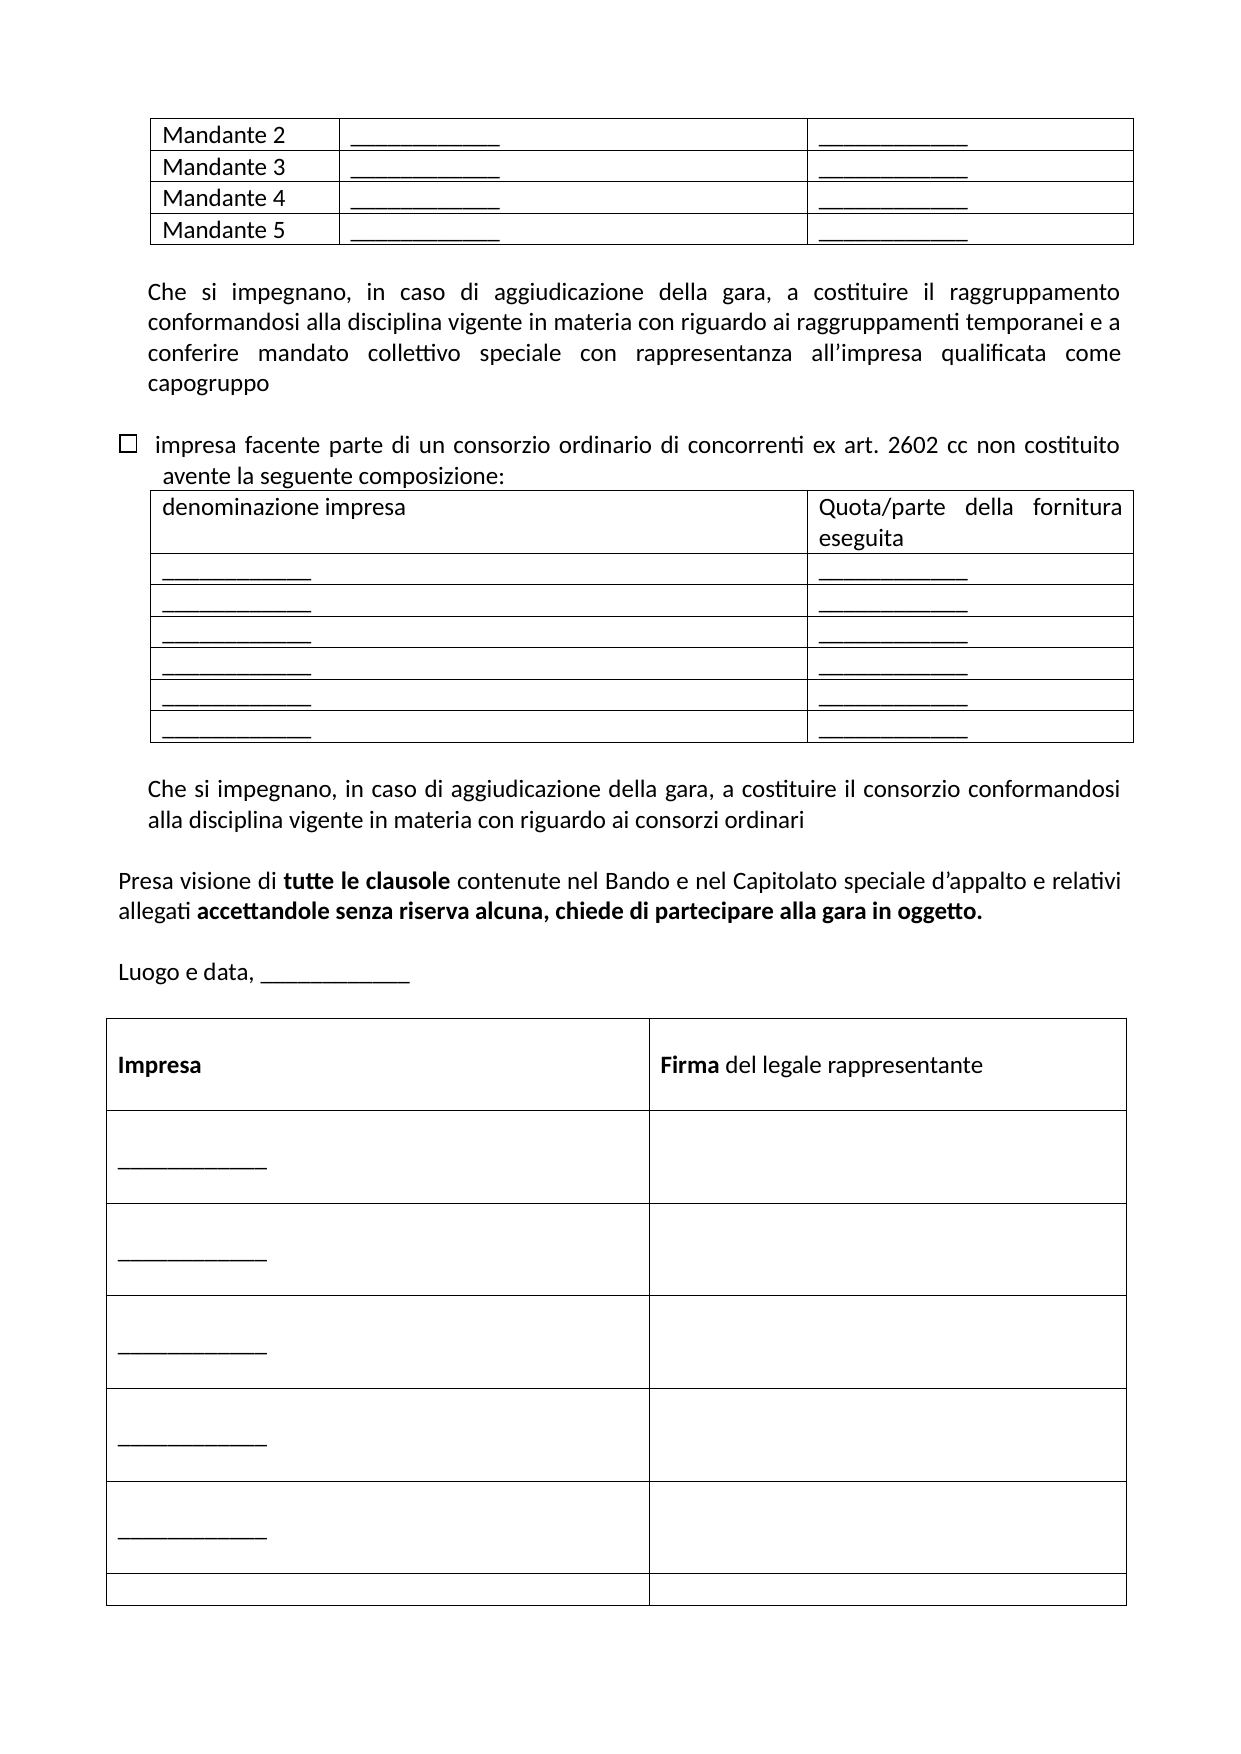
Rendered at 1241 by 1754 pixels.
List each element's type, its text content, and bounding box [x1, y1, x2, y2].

table_cell ____________ [151, 711, 807, 742]
table_cell Mandante 2 [151, 119, 339, 150]
table_cell [650, 1204, 1126, 1295]
table_cell ____________ [808, 151, 1133, 181]
table_cell [650, 1482, 1126, 1573]
table_cell Mandante 5 [151, 214, 339, 244]
table_cell ____________ [808, 554, 1133, 584]
table_cell ____________ [107, 1296, 649, 1388]
table_cell [650, 1111, 1126, 1203]
table_cell ____________ [340, 182, 807, 213]
table_cell ____________ [151, 680, 807, 710]
table_cell ____________ [151, 617, 807, 647]
table_cell [650, 1296, 1126, 1388]
table_cell ____________ [340, 151, 807, 181]
table_cell Mandante 4 [151, 182, 339, 213]
table_cell Mandante 3 [151, 151, 339, 181]
table_cell [107, 1574, 649, 1605]
table_cell ____________ [808, 119, 1133, 150]
table_header Quota/parte della fornitura eseguita [808, 491, 1133, 552]
text Che si impegnano, in caso di aggiudicazione della gara, a costituire il raggruppamento conformandosi alla disciplina vigente in materia con riguardo ai raggruppamenti temporanei e a conferire mandato collettivo speciale con rappresentanza all’impresa qualificata come capogruppo [148, 276, 1122, 398]
table_header Firma del legale rappresentante [650, 1019, 1126, 1110]
table_cell ____________ [808, 214, 1133, 244]
table_header Impresa [107, 1019, 649, 1110]
table_cell ____________ [107, 1389, 649, 1481]
table_cell ____________ [808, 617, 1133, 647]
table_header denominazione impresa [151, 491, 807, 552]
table_cell ____________ [107, 1482, 649, 1573]
table_cell ____________ [808, 182, 1133, 213]
table_cell [650, 1389, 1126, 1481]
text Luogo e data, ____________ [118, 956, 1122, 987]
text Presa visione di tutte le clausole contenute nel Bando e nel Capitolato speciale d’appalto e relativi allegati accettandole senza riserva alcuna, chiede di partecipare alla gara in oggetto. [118, 865, 1122, 926]
text Che si impegnano, in caso di aggiudicazione della gara, a costituire il consorzio conformandosi alla disciplina vigente in materia con riguardo ai consorzi ordinari [148, 773, 1122, 834]
text impresa facente parte di un consorzio ordinario di concorrenti ex art. 2602 cc non costituito avente la seguente composizione: [118, 428, 1122, 490]
table_cell ____________ [340, 214, 807, 244]
table_cell ____________ [151, 585, 807, 616]
table_cell ____________ [808, 680, 1133, 710]
table_cell ____________ [107, 1111, 649, 1203]
table_cell ____________ [151, 648, 807, 679]
table_cell ____________ [340, 119, 807, 150]
table_cell ____________ [151, 554, 807, 584]
table_cell [650, 1574, 1126, 1605]
table_cell ____________ [107, 1204, 649, 1295]
table_cell ____________ [808, 648, 1133, 679]
table_cell ____________ [808, 585, 1133, 616]
table_cell ____________ [808, 711, 1133, 742]
